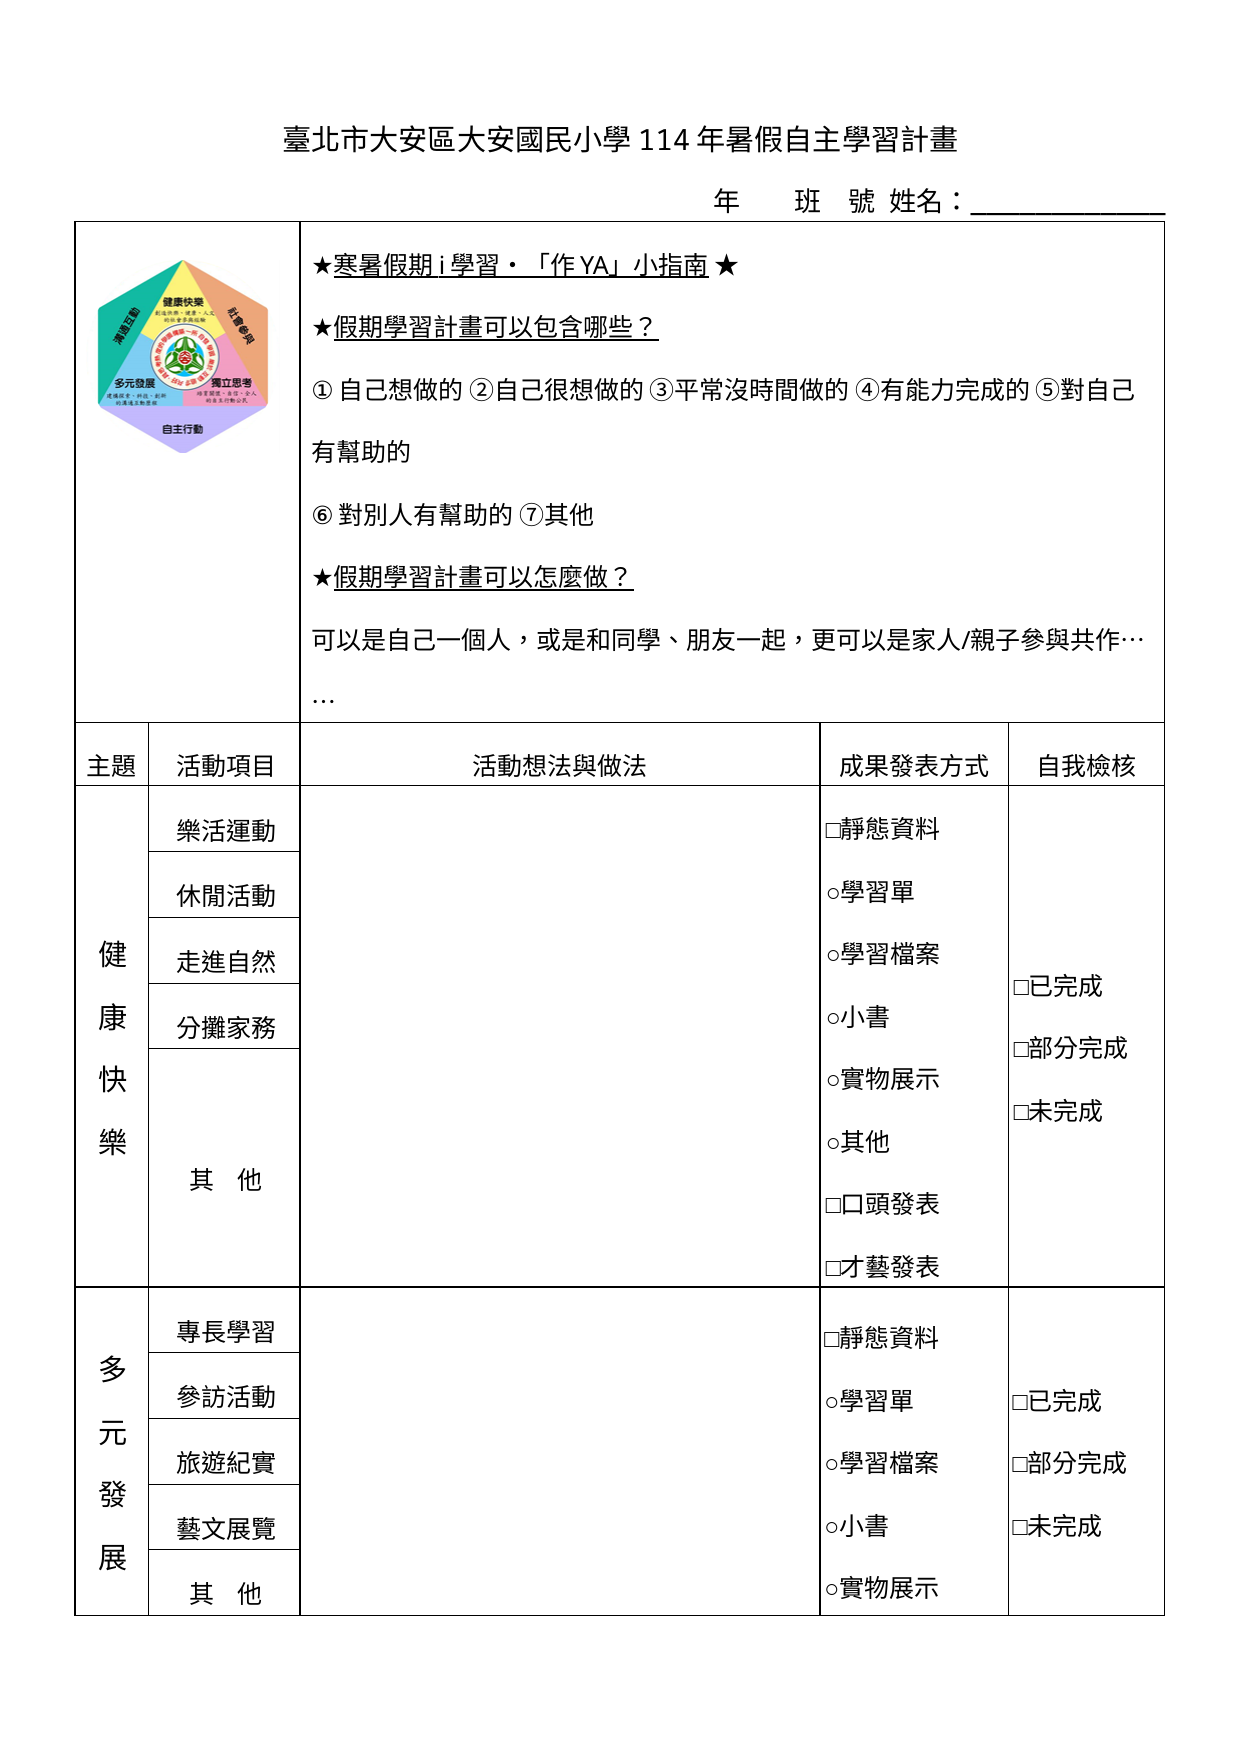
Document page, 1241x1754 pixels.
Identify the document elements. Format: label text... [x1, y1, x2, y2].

text 臺北市大安區大安國民小學114年暑假自主學習計畫 [75, 96, 1165, 158]
table_cell [301, 1288, 819, 1615]
table_header [76, 222, 299, 722]
table_cell 成果發表方式 [821, 723, 1008, 785]
table_cell 健康快樂 [76, 786, 148, 1286]
table_cell 參訪活動 [149, 1353, 299, 1418]
table_cell □靜態資料 ○學習單 ○學習檔案 ○小書 ○實物展示 ○其他 □口頭發表 □才藝發表 [821, 1288, 1008, 1615]
text 年 班 號 姓名：____________ [75, 158, 1165, 221]
table_cell 分攤家務 [149, 984, 299, 1048]
table_cell [301, 786, 819, 1286]
table_cell 活動想法與做法 [301, 723, 819, 785]
table_cell 其 他 [149, 1049, 299, 1286]
table_cell 自我檢核 [1009, 723, 1164, 785]
table_cell 活動項目 [149, 723, 299, 785]
table_cell 其 他 [149, 1550, 299, 1615]
table_cell 走進自然 [149, 918, 299, 982]
table_cell □已完成 □部分完成 □未完成 [1009, 1288, 1164, 1615]
table_cell 多元發展 [76, 1288, 148, 1615]
table_header ★寒暑假期i學習‧「作YA」小指南 ★ ★假期學習計畫可以包含哪些？ ①自己想做的 ②自己很想做的 ③平常沒時間做的 ④有能力完成的 ⑤對自己有幫助的 ⑥對別人有幫助的 ⑦其他 ★假期學習計畫可以怎麼做？ 可以是自己一個人，或是和同學、朋友一起，更可以是家人/親子參與共作…… [301, 222, 1164, 722]
table_cell 藝文展覽 [149, 1485, 299, 1549]
table_cell 休閒活動 [149, 852, 299, 917]
table_cell 旅遊紀實 [149, 1419, 299, 1483]
table_cell □已完成 □部分完成 □未完成 [1009, 786, 1164, 1286]
table_cell 樂活運動 [149, 786, 299, 851]
table_cell 主題 [76, 723, 148, 785]
table_cell □靜態資料 ○學習單 ○學習檔案 ○小書 ○實物展示 ○其他 □口頭發表 □才藝發表 [821, 786, 1008, 1286]
table_cell 專長學習 [149, 1288, 299, 1352]
